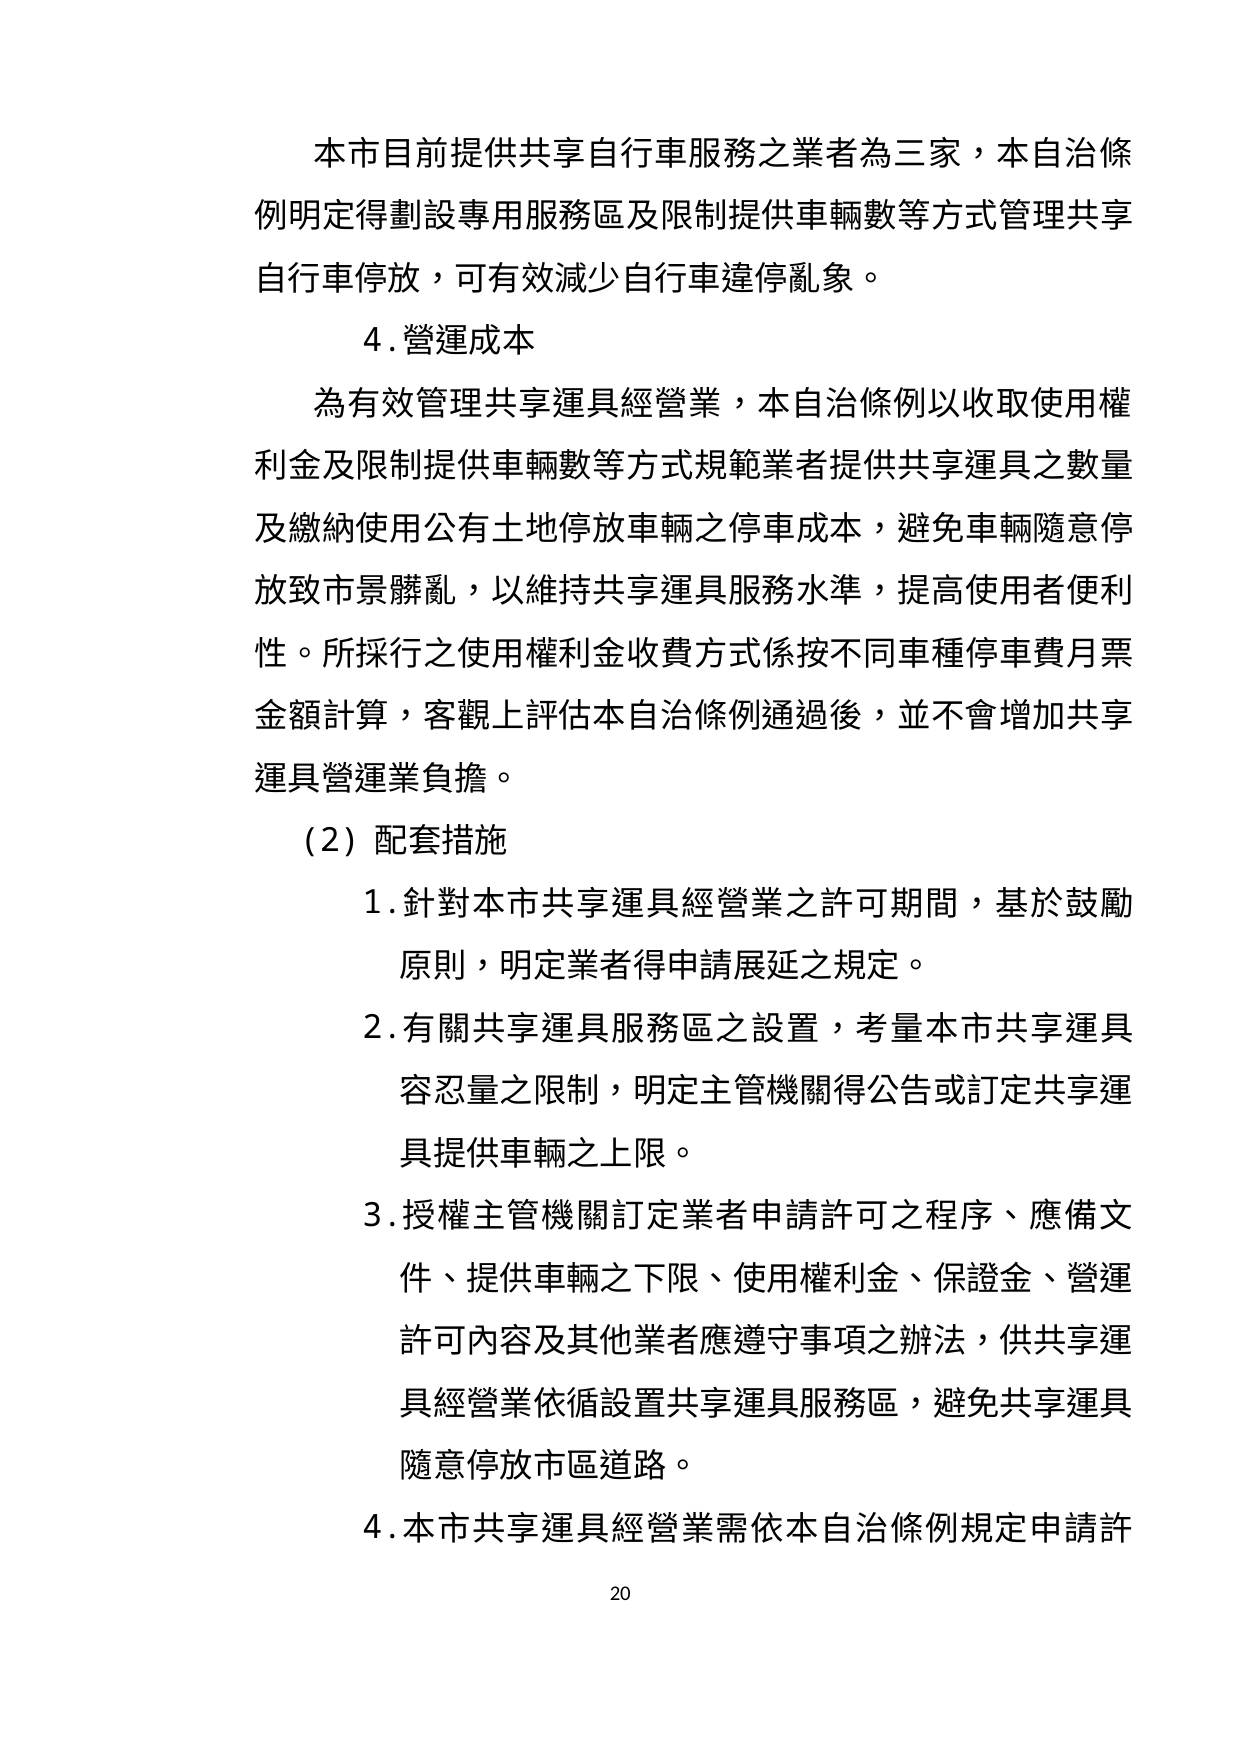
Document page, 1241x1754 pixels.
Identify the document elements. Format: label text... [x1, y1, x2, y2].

list 本市共享運具經營業需依本自治條例規定申請許 [362, 1484, 1134, 1547]
text 為有效管理共享運具經營業，本自治條例以收取使用權利金及限制提供車輛數等方式規範業者提供共享運具之數量及繳納使用公有土地停放車輛之停車成本，避免車輛隨意停放致市景髒亂，以維持共享運具服務水準，提高使用者便利性。所採行之使用權利金收費方式係按不同車種停車費月票金額計算，客觀上評估本自治條例通過後，並不會增加共享運具營運業負擔。 [254, 359, 1134, 797]
list 配套措施 [299, 797, 1134, 859]
list 有關共享運具服務區之設置，考量本市共享運具容忍量之限制，明定主管機關得公告或訂定共享運具提供車輛之上限。 [362, 984, 1134, 1172]
text 本市目前提供共享自行車服務之業者為三家，本自治條例明定得劃設專用服務區及限制提供車輛數等方式管理共享自行車停放，可有效減少自行車違停亂象。 [254, 109, 1134, 297]
list 針對本市共享運具經營業之許可期間，基於鼓勵原則，明定業者得申請展延之規定。 [362, 859, 1134, 984]
list 授權主管機關訂定業者申請許可之程序、應備文件、提供車輛之下限、使用權利金、保證金、營運許可內容及其他業者應遵守事項之辦法，供共享運具經營業依循設置共享運具服務區，避免共享運具隨意停放市區道路。 [362, 1172, 1134, 1484]
list 營運成本 [362, 297, 1134, 359]
